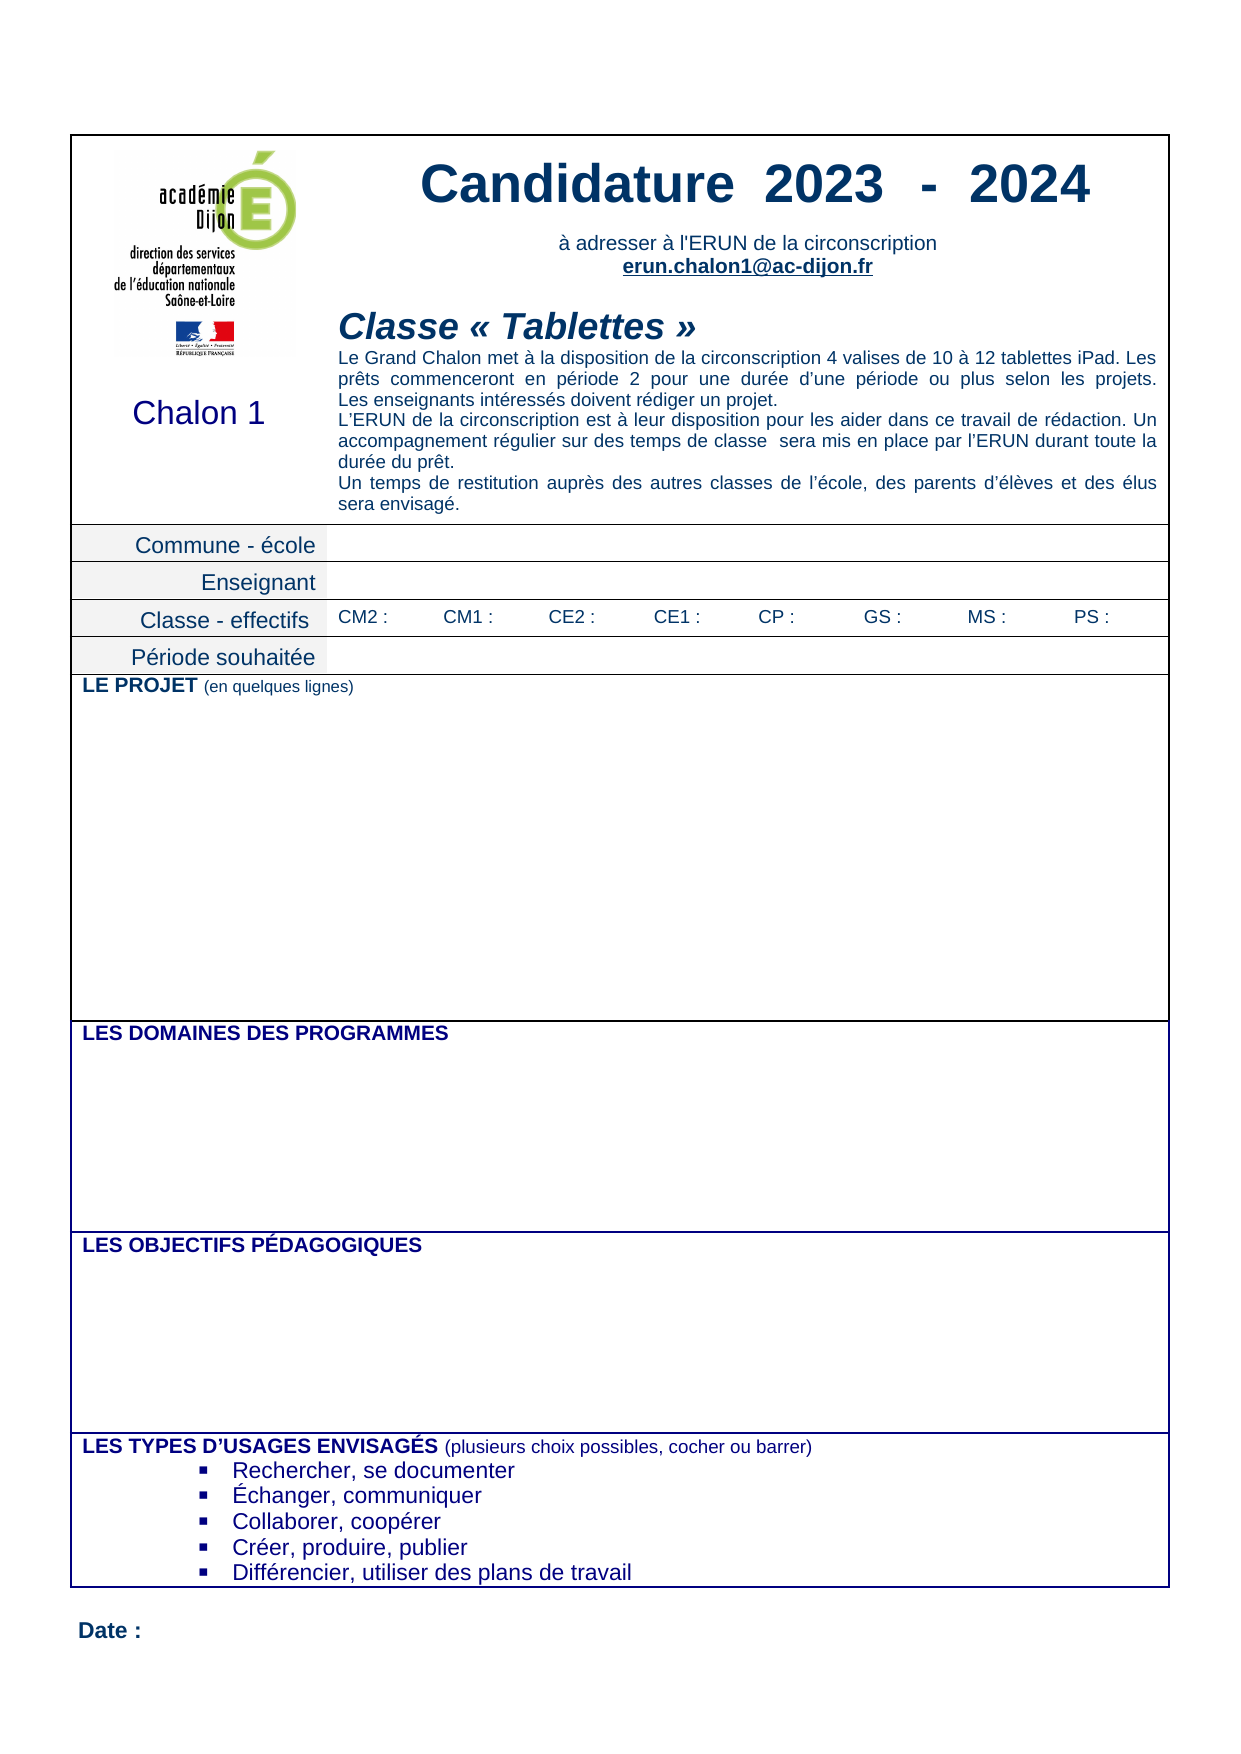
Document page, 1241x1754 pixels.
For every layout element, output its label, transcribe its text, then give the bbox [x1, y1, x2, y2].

table_header Chalon 1 [72, 136, 327, 523]
table_cell CE1 : [642, 600, 747, 636]
table_cell MS : [956, 600, 1063, 636]
table_cell PS : [1063, 600, 1168, 636]
table_cell CM2 : [327, 600, 432, 636]
table_cell Période souhaitée [72, 637, 327, 673]
table_cell CP : [747, 600, 852, 636]
table_cell à adresser à l'ERUN de la circonscription erun.chalon1@ac-dijon.fr [327, 223, 1168, 294]
picture [114, 150, 297, 357]
table_header Candidature [327, 136, 747, 223]
table_header 2023 [747, 136, 901, 223]
table_cell Enseignant [72, 562, 327, 598]
text Date : [71, 1616, 1169, 1643]
table_cell CE2 : [537, 600, 642, 636]
table_cell Classe « Tablettes » Le Grand Chalon met à la disposition de la circonscription 4 valises de 10 à 12 tablettes iPad. Les prêts commenceront en période 2 pour une durée d’une période ou plus selon les projets. Les enseignants intéressés doivent rédiger un projet. L’ERUN de la circonscription est à leur disposition pour les aider dans ce travail de rédaction. Un accompagnement régulier sur des temps de classe sera mis en place par l’ERUN durant toute la durée du prêt. Un temps de restitution auprès des autres classes de l’école, des parents d’élèves et des élus sera envisagé. [327, 294, 1168, 523]
table_cell [327, 562, 1168, 598]
table_cell Commune - école [72, 525, 327, 561]
table_cell [327, 637, 1168, 673]
table_cell LE PROJET (en quelques lignes) [72, 675, 1168, 1019]
table_cell LES DOMAINES DES PROGRAMMES [72, 1022, 1168, 1231]
table_header - [901, 136, 956, 223]
table_cell LES OBJECTIFS PÉDAGOGIQUES [72, 1233, 1168, 1432]
table_cell Classe - effectifs [72, 600, 327, 636]
table_cell GS : [853, 600, 956, 636]
table_cell [327, 525, 1168, 561]
table_header 2024 [956, 136, 1168, 223]
table_cell LES TYPES D’USAGES ENVISAGÉS (plusieurs choix possibles, cocher ou barrer) Rechercher, se documenter Échanger, communiquer Collaborer, coopérer Créer, produire, publier Différencier, utiliser des plans de travail [72, 1434, 1168, 1586]
table_cell CM1 : [432, 600, 537, 636]
